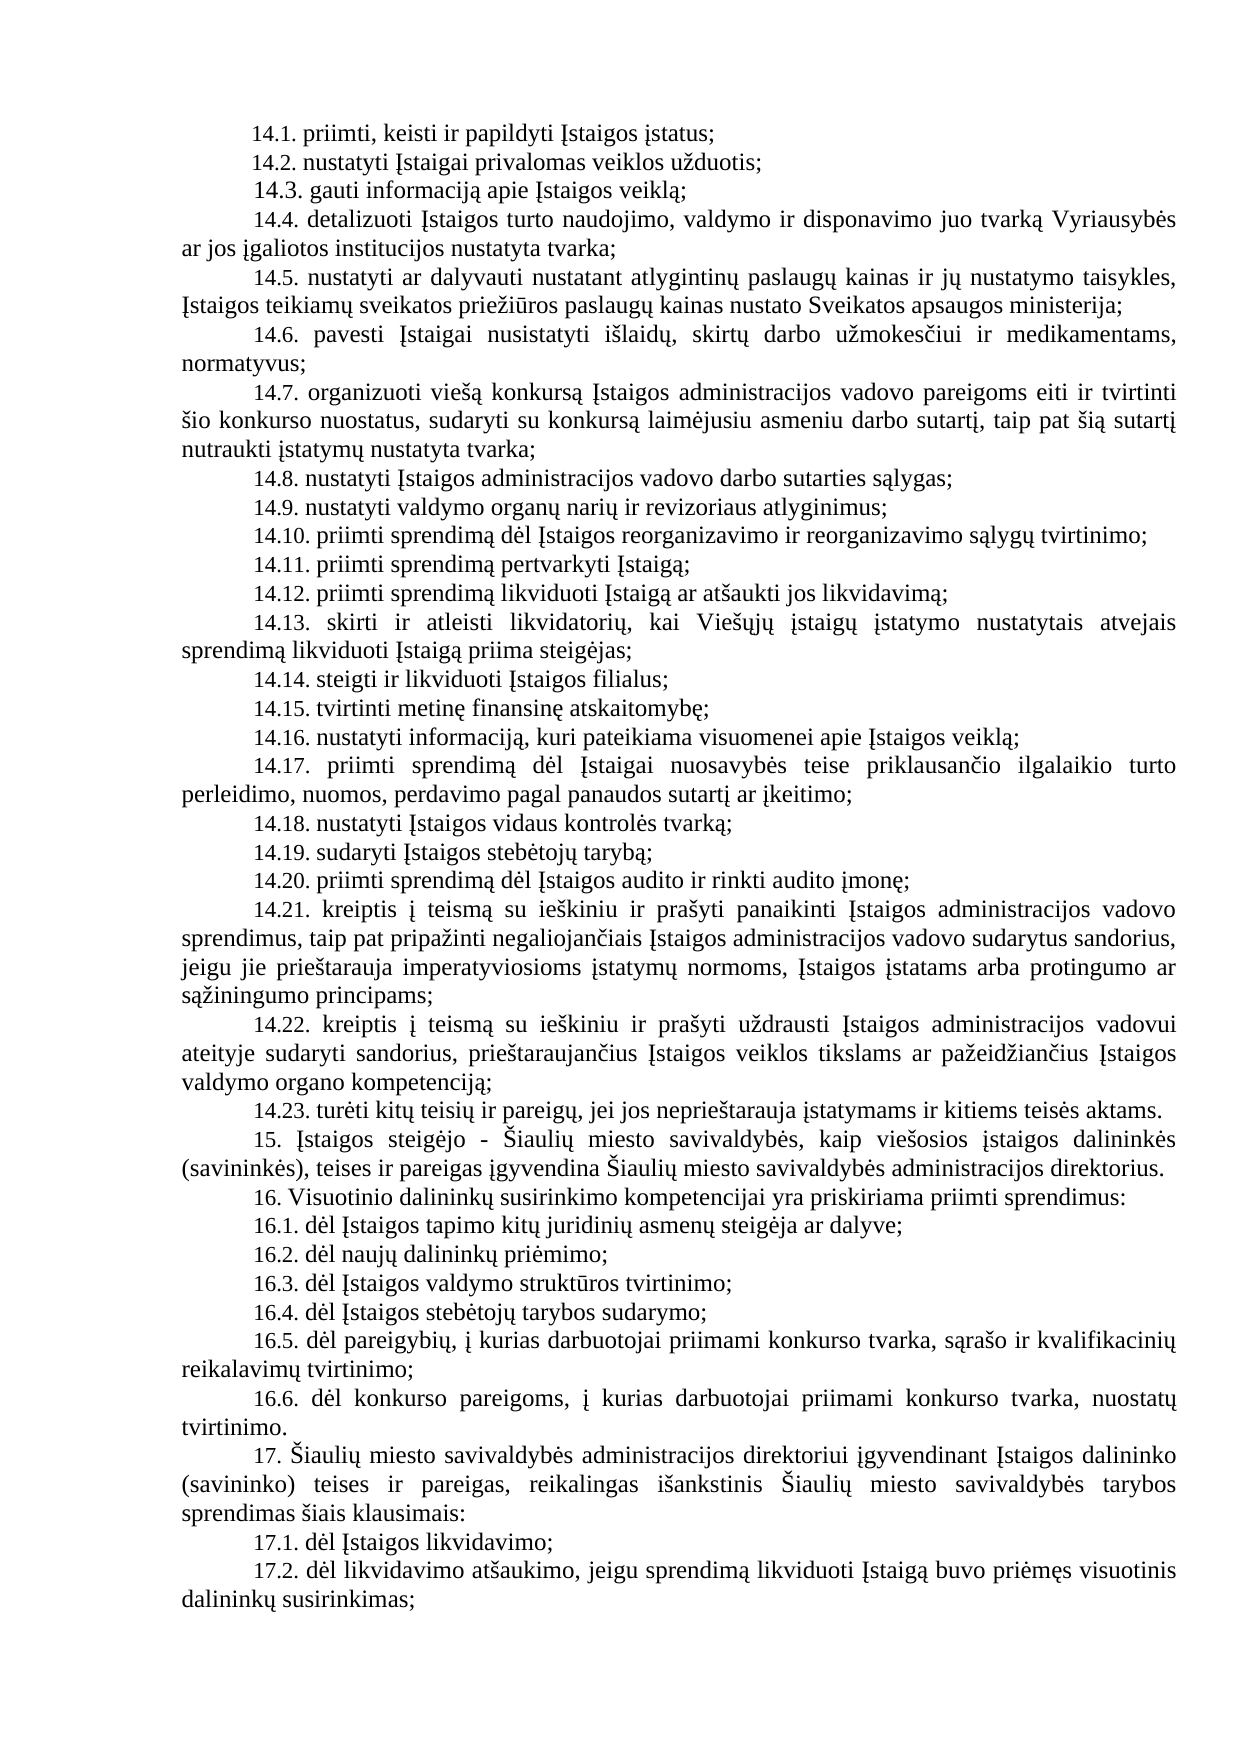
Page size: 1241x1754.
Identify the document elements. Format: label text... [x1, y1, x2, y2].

text 14.9. nustatyti valdymo organų narių ir revizoriaus atlyginimus; [181, 492, 1181, 521]
text 14.22. kreiptis į teismą su ieškiniu ir prašyti uždrausti Įstaigos administracijos vadovui ateityje sudaryti sandorius, prieštaraujančius Įstaigos veiklos tikslams ar pažeidžiančius Įstaigos valdymo organo kompetenciją; [181, 1009, 1177, 1096]
text 14.17. priimti sprendimą dėl Įstaigai nuosavybės teise priklausančio ilgalaikio turto perleidimo, nuomos, perdavimo pagal panaudos sutartį ar įkeitimo; [181, 751, 1177, 808]
text 17. Šiaulių miesto savivaldybės administracijos direktoriui įgyvendinant Įstaigos dalininko (savininko) teises ir pareigas, reikalingas išankstinis Šiaulių miesto savivaldybės tarybos sprendimas šiais klausimais: [181, 1441, 1177, 1527]
text 14.8. nustatyti Įstaigos administracijos vadovo darbo sutarties sąlygas; [181, 463, 1181, 492]
text 16.6. dėl konkurso pareigoms, į kurias darbuotojai priimami konkurso tvarka, nuostatų tvirtinimo. [181, 1383, 1177, 1441]
text 14.5. nustatyti ar dalyvauti nustatant atlygintinų paslaugų kainas ir jų nustatymo taisykles, Įstaigos teikiamų sveikatos priežiūros paslaugų kainas nustato Sveikatos apsaugos ministerija; [181, 262, 1177, 319]
text 14.7. organizuoti viešą konkursą Įstaigos administracijos vadovo pareigoms eiti ir tvirtinti šio konkurso nuostatus, sudaryti su konkursą laimėjusiu asmeniu darbo sutartį, taip pat šią sutartį nutraukti įstatymų nustatyta tvarka; [181, 377, 1177, 463]
text 14.11. priimti sprendimą pertvarkyti Įstaigą; [181, 549, 1181, 578]
text 17.2. dėl likvidavimo atšaukimo, jeigu sprendimą likviduoti Įstaigą buvo priėmęs visuotinis dalininkų susirinkimas; [181, 1556, 1177, 1613]
text 14.21. kreiptis į teismą su ieškiniu ir prašyti panaikinti Įstaigos administracijos vadovo sprendimus, taip pat pripažinti negaliojančiais Įstaigos administracijos vadovo sudarytus sandorius, jeigu jie prieštarauja imperatyviosioms įstatymų normoms, Įstaigos įstatams arba protingumo ar sąžiningumo principams; [181, 894, 1177, 1009]
text 14.10. priimti sprendimą dėl Įstaigos reorganizavimo ir reorganizavimo sąlygų tvirtinimo; [181, 521, 1181, 549]
text 14.2. nustatyti Įstaigai privalomas veiklos užduotis; [179, 147, 1181, 176]
text 16.1. dėl Įstaigos tapimo kitų juridinių asmenų steigėja ar dalyve; [181, 1211, 1181, 1239]
text 16. Visuotinio dalininkų susirinkimo kompetencijai yra priskiriama priimti sprendimus: [181, 1182, 1177, 1211]
text 15. Įstaigos steigėjo - Šiaulių miesto savivaldybės, kaip viešosios įstaigos dalininkės (savininkės), teises ir pareigas įgyvendina Šiaulių miesto savivaldybės administracijos direktorius. [181, 1124, 1177, 1182]
text 14.16. nustatyti informaciją, kuri pateikiama visuomenei apie Įstaigos veiklą; [181, 722, 1181, 751]
text 14.15. tvirtinti metinę finansinę atskaitomybę; [181, 693, 1181, 722]
text 16.2. dėl naujų dalininkų priėmimo; [181, 1239, 1181, 1268]
text 14.23. turėti kitų teisių ir pareigų, jei jos neprieštarauja įstatymams ir kitiems teisės aktams. [181, 1096, 1177, 1124]
text 14.12. priimti sprendimą likviduoti Įstaigą ar atšaukti jos likvidavimą; [181, 578, 1181, 607]
text 14.20. priimti sprendimą dėl Įstaigos audito ir rinkti audito įmonę; [181, 866, 1181, 894]
text 16.4. dėl Įstaigos stebėtojų tarybos sudarymo; [181, 1297, 1181, 1326]
text 14.1. priimti, keisti ir papildyti Įstaigos įstatus; [179, 118, 1181, 147]
text 14.19. sudaryti Įstaigos stebėtojų tarybą; [181, 837, 1181, 866]
text 16.3. dėl Įstaigos valdymo struktūros tvirtinimo; [181, 1268, 1181, 1297]
text 14.4. detalizuoti Įstaigos turto naudojimo, valdymo ir disponavimo juo tvarką Vyriausybės ar jos įgaliotos institucijos nustatyta tvarka; [181, 204, 1177, 262]
text 14.18. nustatyti Įstaigos vidaus kontrolės tvarką; [181, 808, 1181, 837]
text 14.13. skirti ir atleisti likvidatorių, kai Viešųjų įstaigų įstatymo nustatytais atvejais sprendimą likviduoti Įstaigą priima steigėjas; [181, 607, 1177, 664]
text 16.5. dėl pareigybių, į kurias darbuotojai priimami konkurso tvarka, sąrašo ir kvalifikacinių reikalavimų tvirtinimo; [181, 1326, 1177, 1383]
text 17.1. dėl Įstaigos likvidavimo; [181, 1527, 1181, 1556]
text 14.3. gauti informaciją apie Įstaigos veiklą; [181, 176, 1181, 204]
text 14.6. pavesti Įstaigai nusistatyti išlaidų, skirtų darbo užmokesčiui ir medikamentams, normatyvus; [181, 319, 1177, 377]
text 14.14. steigti ir likviduoti Įstaigos filialus; [181, 664, 1181, 693]
